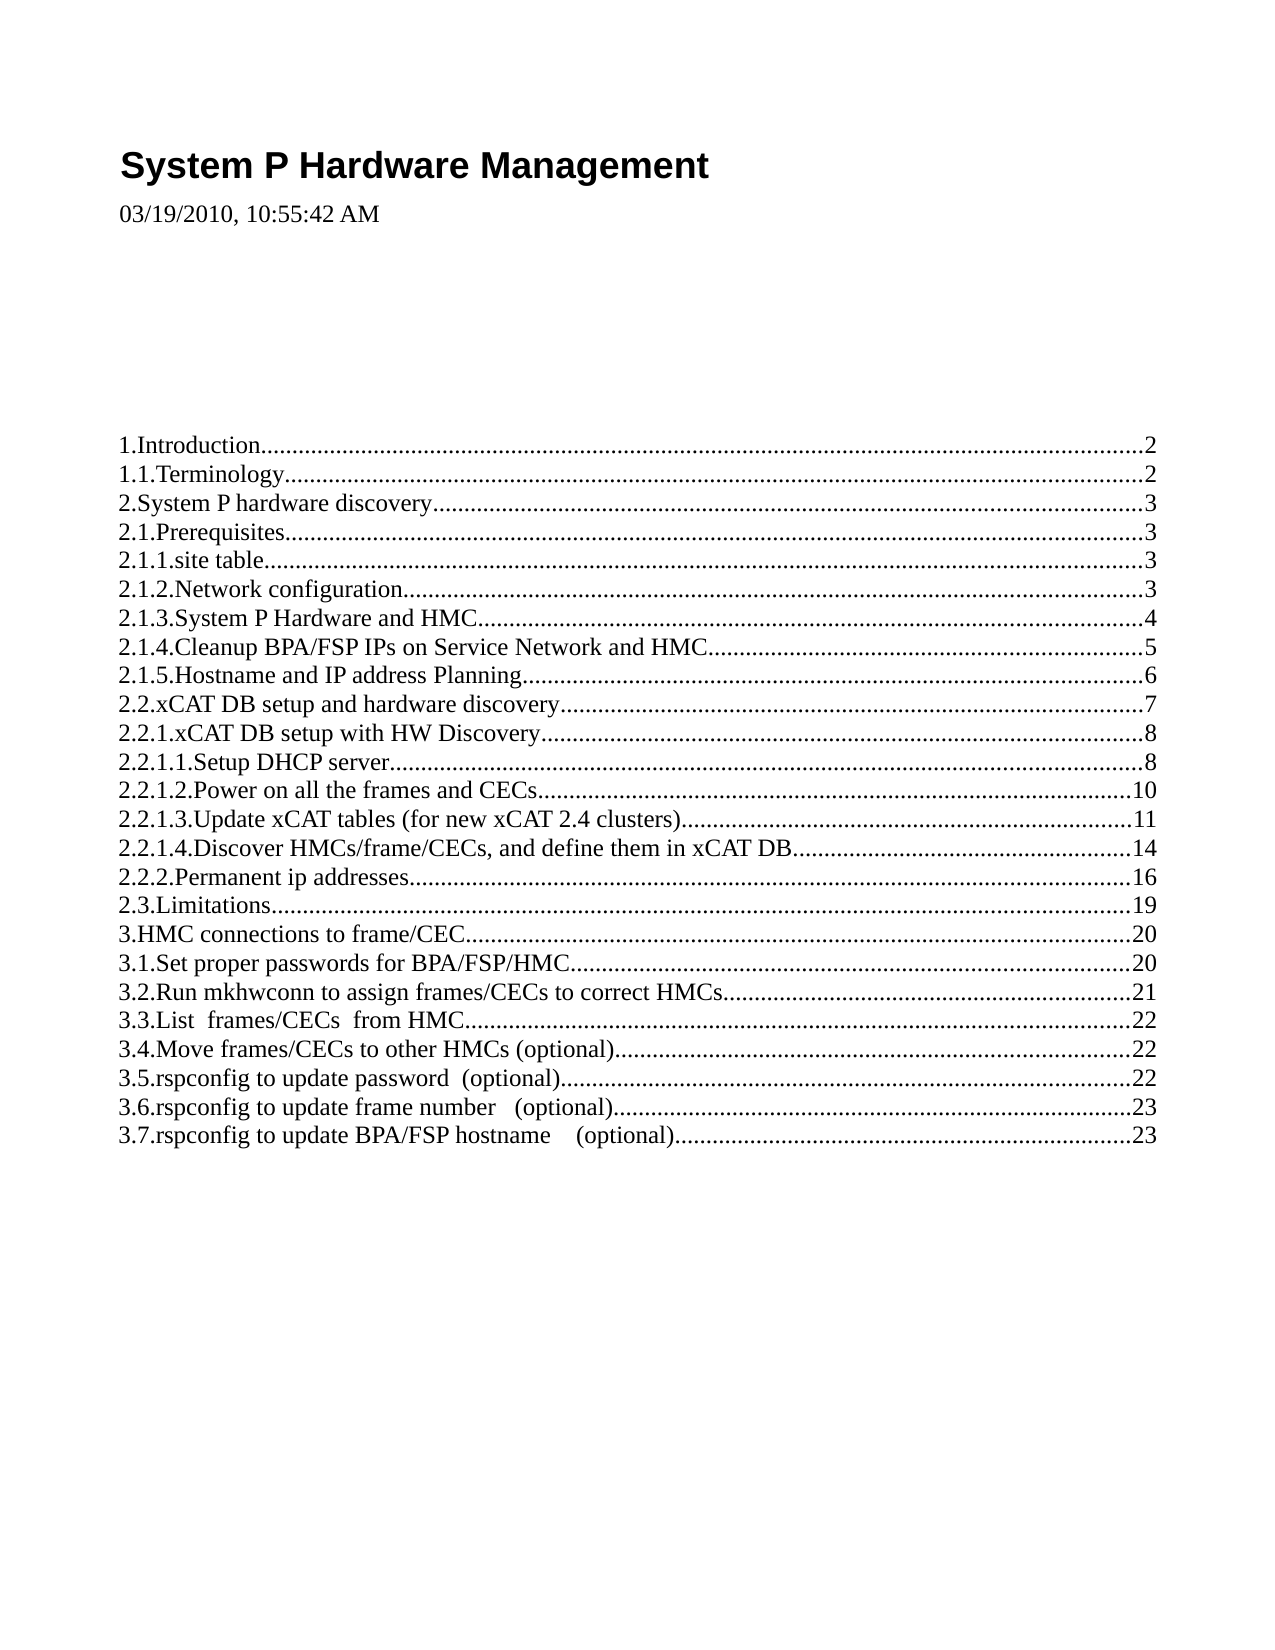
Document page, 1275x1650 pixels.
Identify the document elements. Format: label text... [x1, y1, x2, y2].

text 2.2.1.xCAT DB setup with HW Discovery 8 [118, 718, 1157, 747]
text 3.5.rspconfig to update password (optional) 22 [118, 1063, 1157, 1092]
text 03/19/2010, 10:55:42 AM [119, 199, 1157, 227]
text 2.1.Prerequisites 3 [118, 517, 1157, 545]
text 3.6.rspconfig to update frame number (optional) 23 [118, 1092, 1157, 1120]
text 2.3.Limitations 19 [118, 890, 1157, 919]
title System P Hardware Management [120, 143, 1157, 186]
text 2.1.1.site table 3 [118, 545, 1157, 574]
text 3.2.Run mkhwconn to assign frames/CECs to correct HMCs 21 [118, 977, 1157, 1005]
text 2.1.4.Cleanup BPA/FSP IPs on Service Network and HMC 5 [118, 632, 1157, 660]
text 3.HMC connections to frame/CEC 20 [118, 919, 1157, 948]
text 2.1.3.System P Hardware and HMC 4 [118, 603, 1157, 632]
text 1.Introduction 2 [118, 430, 1157, 459]
text 2.2.1.1.Setup DHCP server 8 [118, 747, 1157, 775]
text 2.1.2.Network configuration 3 [118, 574, 1157, 603]
text 3.1.Set proper passwords for BPA/FSP/HMC 20 [118, 948, 1157, 977]
text 2.1.5.Hostname and IP address Planning 6 [118, 660, 1157, 689]
text 2.System P hardware discovery 3 [118, 488, 1157, 517]
text 2.2.1.3.Update xCAT tables (for new xCAT 2.4 clusters) 11 [118, 804, 1157, 833]
text 3.7.rspconfig to update BPA/FSP hostname (optional) 23 [118, 1120, 1157, 1149]
text 2.2.1.4.Discover HMCs/frame/CECs, and define them in xCAT DB. 14 [118, 833, 1157, 862]
text 2.2.2.Permanent ip addresses 16 [118, 862, 1157, 890]
text 2.2.xCAT DB setup and hardware discovery 7 [118, 689, 1157, 718]
text 2.2.1.2.Power on all the frames and CECs 10 [118, 775, 1157, 804]
text 3.3.List frames/CECs from HMC 22 [118, 1005, 1157, 1034]
text 1.1.Terminology 2 [118, 459, 1157, 488]
text 3.4.Move frames/CECs to other HMCs (optional) 22 [118, 1034, 1157, 1063]
